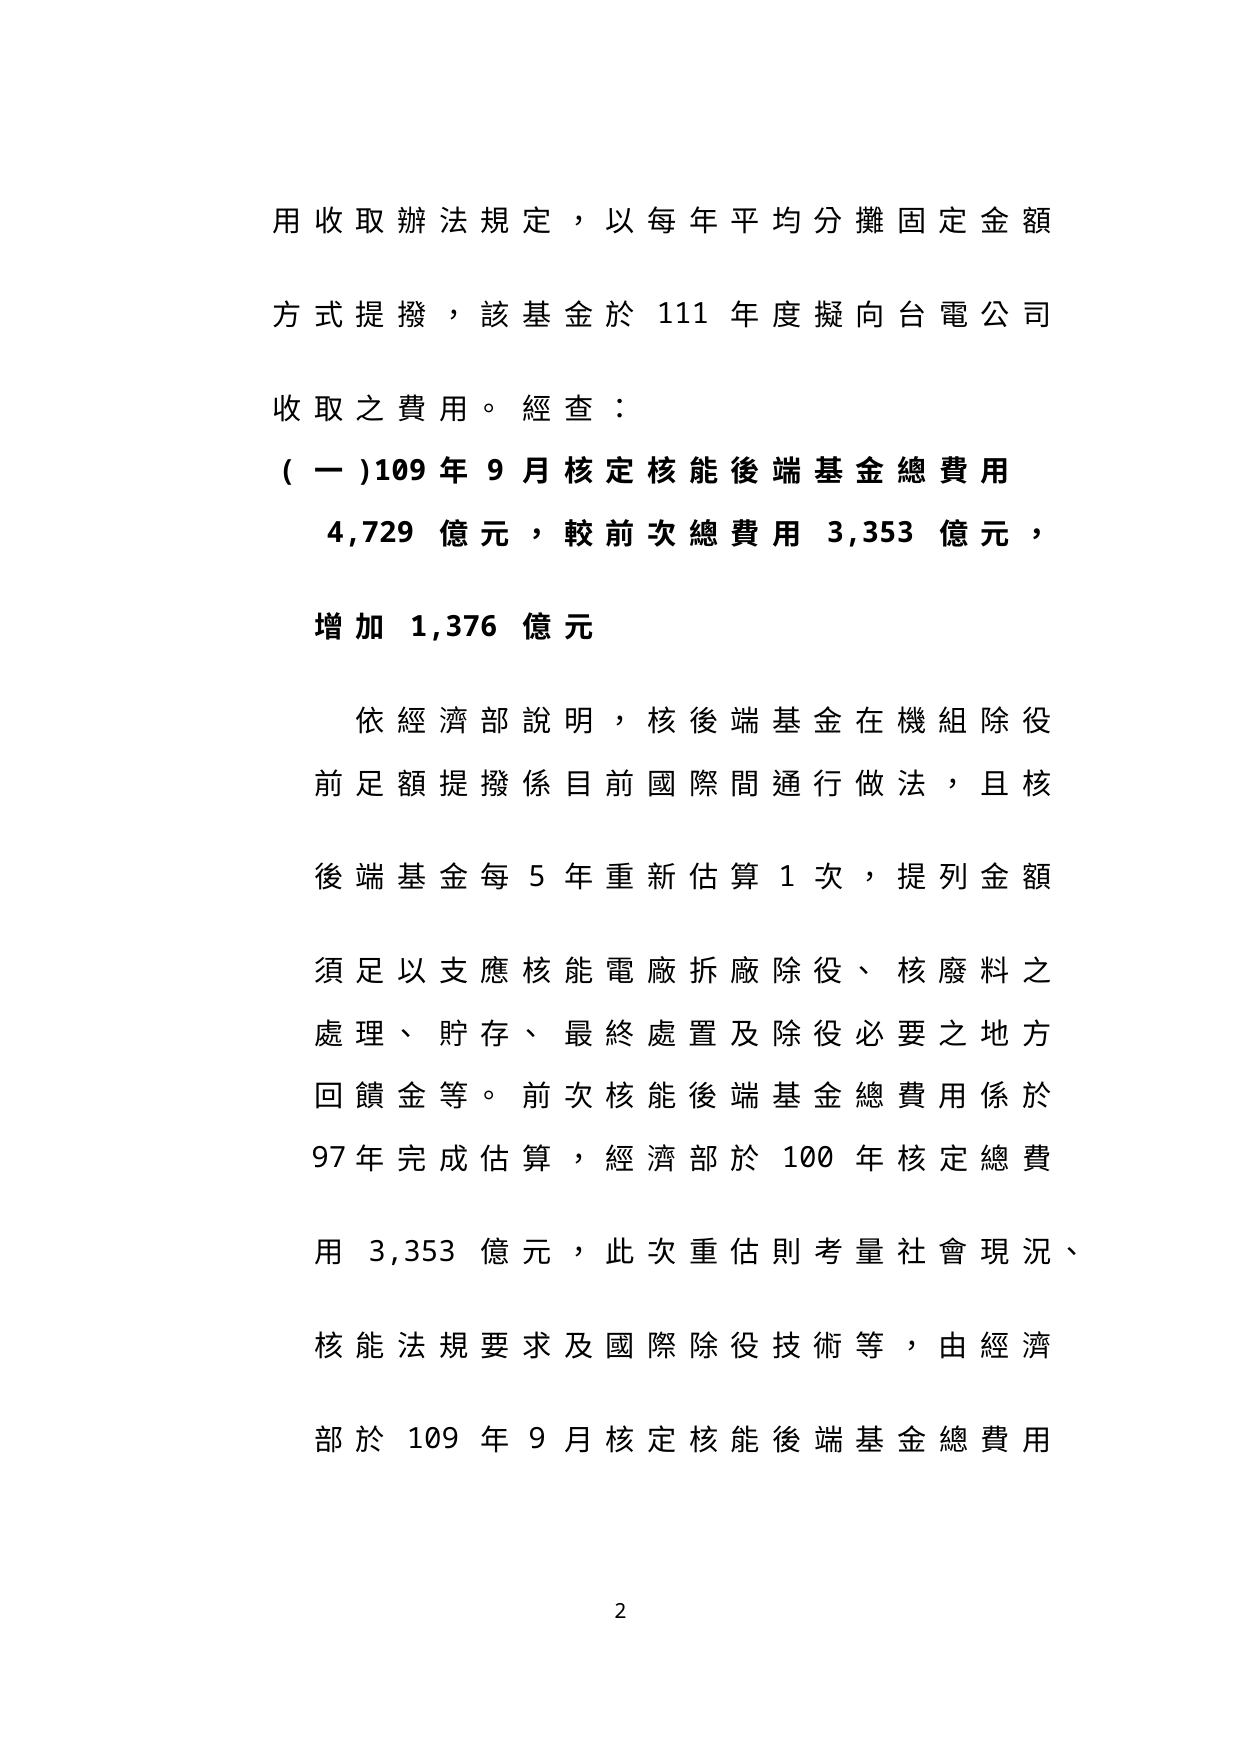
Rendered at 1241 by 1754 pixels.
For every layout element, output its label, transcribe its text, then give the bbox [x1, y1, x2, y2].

text 依經濟部說明，核後端基金在機組除役前足額提撥係目前國際間通行做法，且核後端基金每5年重新估算1次，提列金額須足以支應核能電廠拆廠除役、核廢料之處理、貯存、最終處置及除役必要之地方回饋金等。前次核能後端基金總費用係於97年完成估算，經濟部於100年核定總費用3,353億元，此次重估則考量社會現況、核能法規要求及國際除役技術等，由經濟部於109年9月核定核能後端基金總費用為4,729億元，以分年平均216億元提撥，將於114年最後一部機組核三廠2號機進入除役前足額提撥。 [271, 677, 1058, 1490]
text 用收取辦法規定，以每年平均分攤固定金額方式提撥，該基金於111年度擬向台電公司收取之費用。經查： [242, 177, 1058, 427]
text (一)109年9月核定核能後端基金總費用4,729億元，較前次總費用3,353億元，增加1,376億元 [242, 427, 1058, 677]
